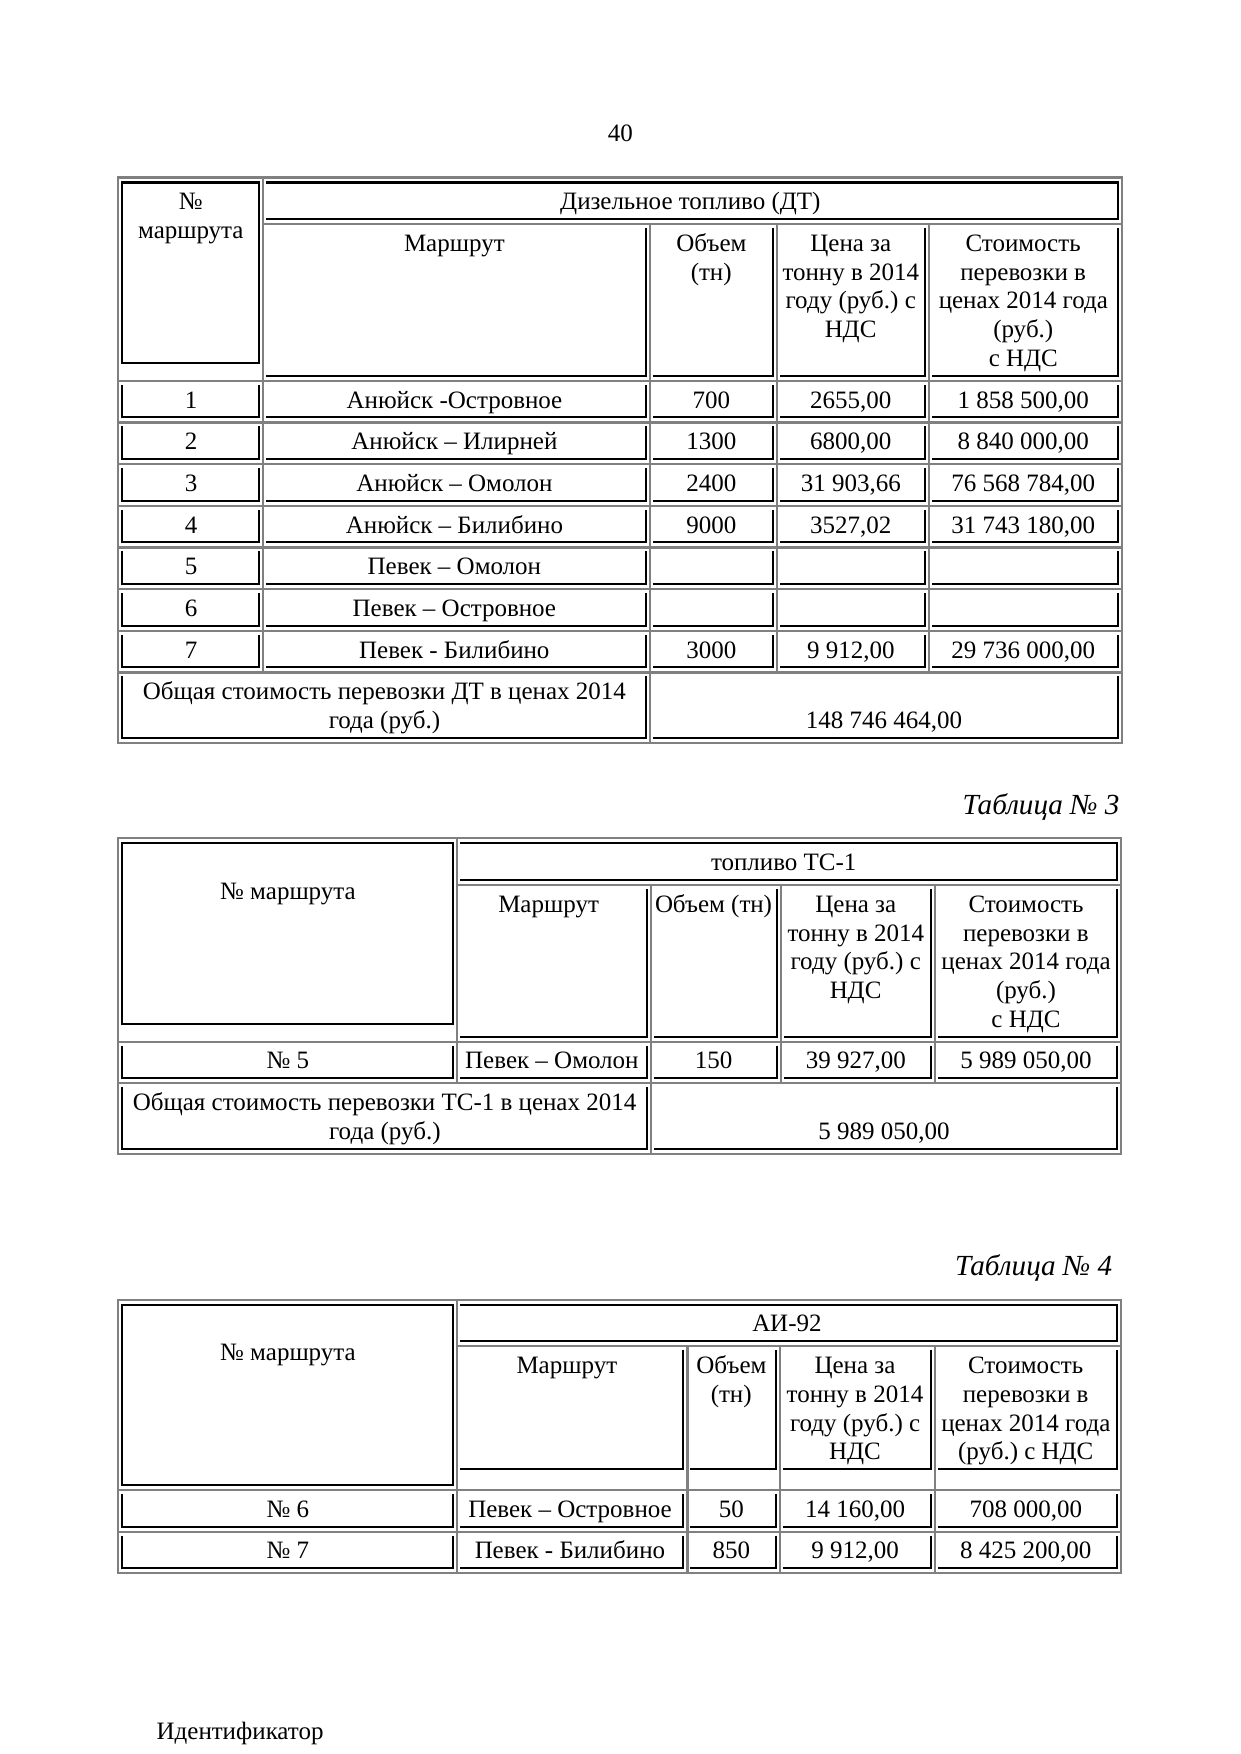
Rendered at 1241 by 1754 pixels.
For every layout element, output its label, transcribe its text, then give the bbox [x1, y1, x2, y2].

table_cell [778, 590, 928, 630]
table_cell 76 568 784,00 [930, 465, 1121, 505]
table_header Дизельное топливо (ДТ) [264, 179, 1121, 223]
table_header АИ-92 [458, 1301, 1120, 1345]
text Таблица № 4 [121, 1248, 1122, 1282]
table_cell Певек – Островное [458, 1491, 686, 1531]
table_cell Объем (тн) [651, 225, 776, 380]
table_cell 708 000,00 [936, 1491, 1120, 1531]
table_cell 9000 [651, 507, 776, 546]
table_cell 1 [119, 382, 262, 421]
table_cell 850 [689, 1533, 779, 1572]
table_cell 5 989 050,00 [652, 1084, 1120, 1153]
table_cell [651, 590, 776, 630]
table_cell Маршрут [264, 225, 649, 380]
table_cell Стоимость перевозки в ценах 2014 года (руб.) с НДС [936, 1347, 1120, 1489]
table_cell Стоимость перевозки в ценах 2014 года (руб.) с НДС [930, 225, 1121, 380]
table_cell Певек - Билибино [264, 632, 649, 671]
table_cell Объем (тн) [689, 1347, 779, 1489]
table_cell Анюйск – Билибино [264, 507, 649, 546]
table_cell Анюйск – Омолон [264, 465, 649, 505]
table_cell 9 912,00 [781, 1533, 934, 1572]
table_cell Общая стоимость перевозки ДТ в ценах 2014 года (руб.) [119, 674, 649, 742]
table_cell Стоимость перевозки в ценах 2014 года (руб.) с НДС [936, 886, 1120, 1041]
table_cell 4 [119, 507, 262, 546]
table_cell Объем (тн) [652, 886, 780, 1041]
table_cell 29 736 000,00 [930, 632, 1121, 671]
table_cell 1 858 500,00 [930, 382, 1121, 421]
table_cell № 6 [119, 1491, 456, 1531]
table_cell 3 [119, 465, 262, 505]
table_cell 31 743 180,00 [930, 507, 1121, 546]
table_cell 2 [119, 424, 262, 463]
table_cell Певек – Островное [264, 590, 649, 630]
table_cell Цена за тонну в 2014 году (руб.) с НДС [778, 225, 928, 380]
text Таблица № 3 [121, 787, 1122, 821]
table_cell 6 [119, 590, 262, 630]
table_header № маршрута [119, 179, 262, 380]
table_cell 3000 [651, 632, 776, 671]
table_cell [930, 590, 1121, 630]
table_cell Анюйск – Илирней [264, 424, 649, 463]
table_cell 14 160,00 [781, 1491, 934, 1531]
table_cell Общая стоимость перевозки ТС-1 в ценах 2014 года (руб.) [119, 1084, 650, 1153]
table_cell 2655,00 [778, 382, 928, 421]
table_cell [930, 549, 1121, 588]
table_cell [778, 549, 928, 588]
table_cell Цена за тонну в 2014 году (руб.) с НДС [782, 886, 934, 1041]
table_header № маршрута [119, 1301, 456, 1489]
table_cell 1300 [651, 424, 776, 463]
table_cell [651, 549, 776, 588]
table_cell Цена за тонну в 2014 году (руб.) с НДС [781, 1347, 934, 1489]
table_cell 3527,02 [778, 507, 928, 546]
table_cell 8 840 000,00 [930, 424, 1121, 463]
table_cell 39 927,00 [782, 1043, 934, 1082]
table_cell 150 [652, 1043, 780, 1082]
table_cell 7 [119, 632, 262, 671]
table_cell Маршрут [458, 886, 650, 1041]
table_cell Певек - Билибино [458, 1533, 686, 1572]
table_cell 5 989 050,00 [936, 1043, 1120, 1082]
table_cell 6800,00 [778, 424, 928, 463]
table_cell 2400 [651, 465, 776, 505]
table_cell Певек – Омолон [458, 1043, 650, 1082]
table_cell 5 [119, 549, 262, 588]
table_cell № 5 [119, 1043, 456, 1082]
table_cell Певек – Омолон [264, 549, 649, 588]
table_cell 50 [689, 1491, 779, 1531]
table_header топливо ТС-1 [458, 839, 1120, 884]
table_cell Анюйск -Островное [264, 382, 649, 421]
table_cell Маршрут [458, 1347, 686, 1489]
table_header № маршрута [119, 839, 456, 1041]
table_cell 31 903,66 [778, 465, 928, 505]
table_cell № 7 [119, 1533, 456, 1572]
table_cell 8 425 200,00 [936, 1533, 1120, 1572]
table_cell 700 [651, 382, 776, 421]
table_cell 9 912,00 [778, 632, 928, 671]
table_cell 148 746 464,00 [651, 674, 1121, 742]
